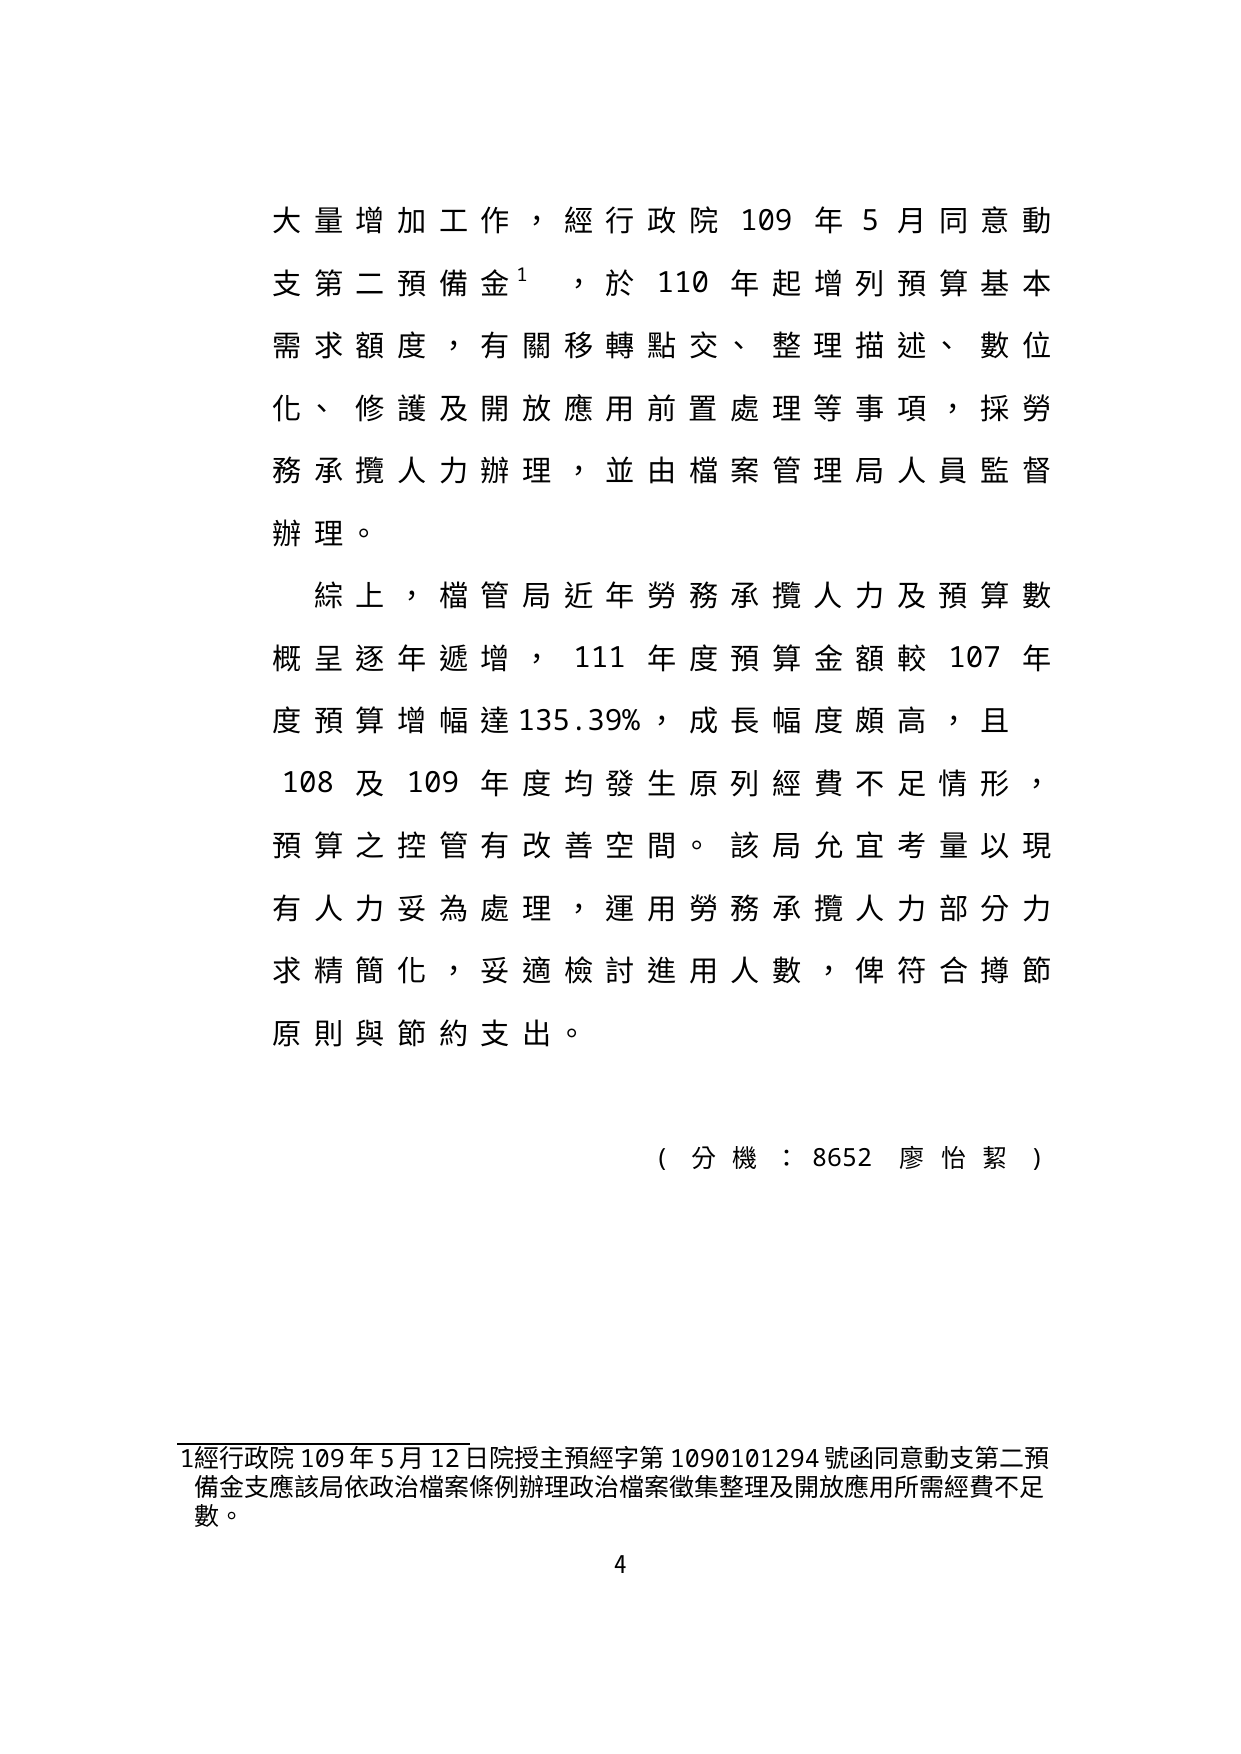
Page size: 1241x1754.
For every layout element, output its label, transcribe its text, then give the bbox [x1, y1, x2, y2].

text (分機：8652 廖怡絜) [183, 1115, 1058, 1177]
text 此外，該局109年度決算勞務承攬人力169人較預算83人大幅增加86人，以致原列經費不敷支應1,705萬3千元，據該局說明：因配合政治檔案條例之施行，執行政治檔案全面徵集、整編、數位化及開放應用等持續大量增加工作，經行政院109年5月同意動支第二預備金，於110年起增列預算基本需求額度，有關移轉點交、整理描述、數位化、修護及開放應用前置處理等事項，採勞務承攬人力辦理，並由檔案管理局人員監督辦理。 [242, 177, 1058, 552]
text 經行政院109年5月12日院授主預經字第1090101294號函同意動支第二預備金支應該局依政治檔案條例辦理政治檔案徵集整理及開放應用所需經費不足數。 [179, 1444, 1063, 1532]
text 綜上，檔管局近年勞務承攬人力及預算數概呈逐年遞增，111年度預算金額較107年度預算增幅達135.39%，成長幅度頗高，且108及109年度均發生原列經費不足情形，預算之控管有改善空間。該局允宜考量以現有人力妥為處理，運用勞務承攬人力部分力求精簡化，妥適檢討進用人數，俾符合撙節原則與節約支出。 [242, 552, 1058, 1052]
